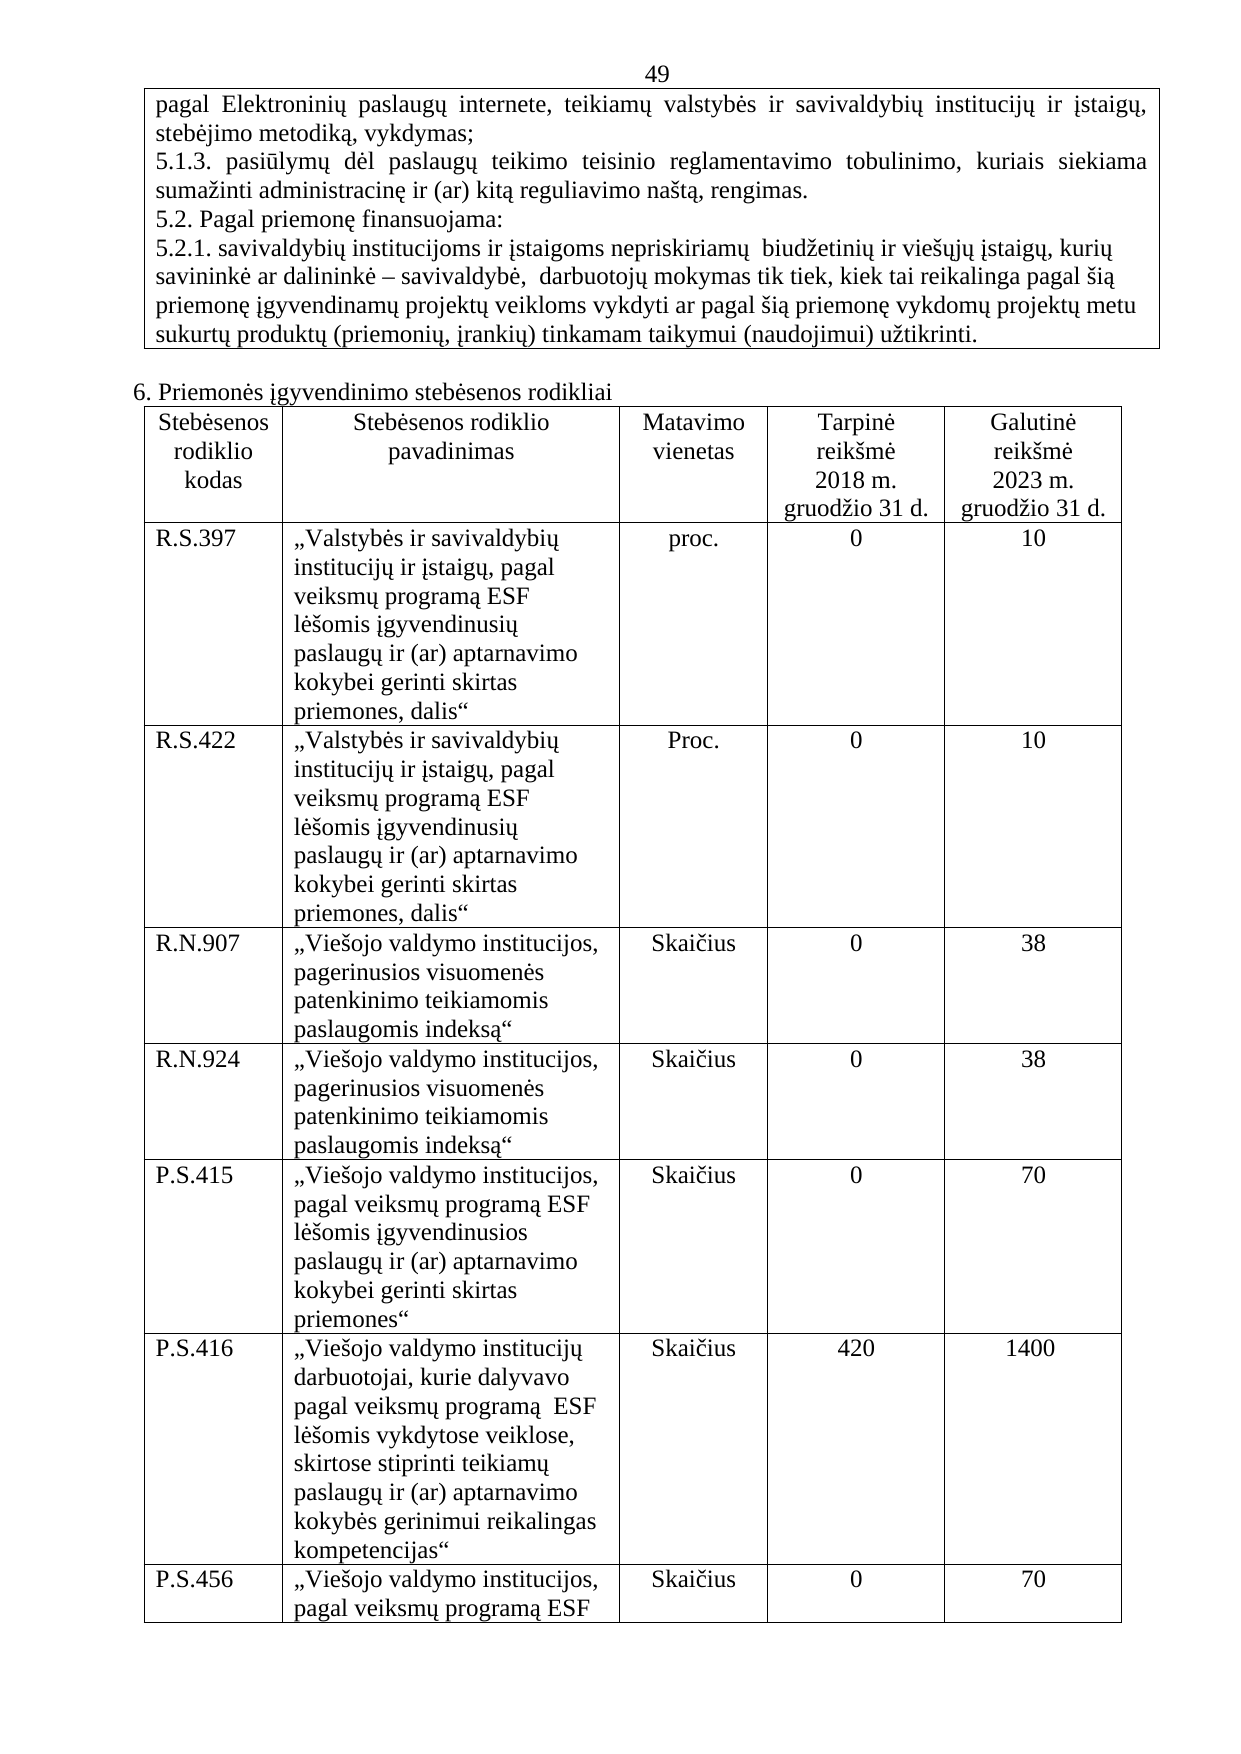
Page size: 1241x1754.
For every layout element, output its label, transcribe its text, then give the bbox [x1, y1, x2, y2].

table_cell 0 [768, 1565, 944, 1622]
table_cell 0 [768, 928, 944, 1043]
table_cell „Viešojo valdymo institucijų darbuotojai, kurie dalyvavo pagal veiksmų programą ESF lėšomis vykdytose veiklose, skirtose stiprinti teikiamų paslaugų ir (ar) aptarnavimo kokybės gerinimui reikalingas kompetencijas“ [283, 1334, 619, 1563]
table_cell 0 [768, 1044, 944, 1159]
table_cell Proc. [620, 726, 767, 927]
table_header Matavimo vienetas [620, 407, 767, 522]
table_cell „Valstybės ir savivaldybių institucijų ir įstaigų, pagal veiksmų programą ESF lėšomis įgyvendinusių paslaugų ir (ar) aptarnavimo kokybei gerinti skirtas priemones, dalis“ [283, 523, 619, 724]
table_cell Skaičius [620, 1044, 767, 1159]
table_cell 38 [945, 928, 1121, 1043]
table_cell R.N.907 [145, 928, 282, 1043]
table_cell Skaičius [620, 1334, 767, 1563]
table_cell 0 [768, 523, 944, 724]
table_cell proc. [620, 523, 767, 724]
table_cell P.S.456 [145, 1565, 282, 1622]
table_cell „Viešojo valdymo institucijos, pagerinusios visuomenės patenkinimo teikiamomis paslaugomis indeksą“ [283, 1044, 619, 1159]
table_header Galutinė reikšmė 2023 m. gruodžio 31 d. [945, 407, 1121, 522]
table_cell R.S.422 [145, 726, 282, 927]
table_cell 10 [945, 523, 1121, 724]
table_cell 1400 [945, 1334, 1121, 1563]
table_header Stebėsenos rodiklio kodas [145, 407, 282, 522]
table_cell 70 [945, 1160, 1121, 1332]
table_header Stebėsenos rodiklio pavadinimas [283, 407, 619, 522]
table_cell „Viešojo valdymo institucijos, pagerinusios visuomenės patenkinimo teikiamomis paslaugomis indeksą“ [283, 928, 619, 1043]
table_cell Skaičius [620, 1565, 767, 1622]
table_cell 0 [768, 726, 944, 927]
table_cell 10 [945, 726, 1121, 927]
table_cell „Valstybės ir savivaldybių institucijų ir įstaigų, pagal veiksmų programą ESF lėšomis įgyvendinusių paslaugų ir (ar) aptarnavimo kokybei gerinti skirtas priemones, dalis“ [283, 726, 619, 927]
table_cell 70 [945, 1565, 1121, 1622]
table_cell 420 [768, 1334, 944, 1563]
table_header Tarpinė reikšmė 2018 m. gruodžio 31 d. [768, 407, 944, 522]
table_cell P.S.415 [145, 1160, 282, 1332]
table_cell Skaičius [620, 928, 767, 1043]
table_cell Skaičius [620, 1160, 767, 1332]
table_cell „Viešojo valdymo institucijos, pagal veiksmų programą ESF [283, 1565, 619, 1622]
table_cell P.S.416 [145, 1334, 282, 1563]
table_cell R.S.397 [145, 523, 282, 724]
table_header pagal Elektroninių paslaugų internete, teikiamų valstybės ir savivaldybių institucijų ir įstaigų, stebėjimo metodiką, vykdymas; 5.1.3. pasiūlymų dėl paslaugų teikimo teisinio reglamentavimo tobulinimo, kuriais siekiama sumažinti administracinę ir (ar) kitą reguliavimo naštą, rengimas. 5.2. Pagal priemonę finansuojama: 5.2.1. savivaldybių institucijoms ir įstaigoms nepriskiriamų biudžetinių ir viešųjų įstaigų, kurių savininkė ar dalininkė – savivaldybė, darbuotojų mokymas tik tiek, kiek tai reikalinga pagal šią priemonę įgyvendinamų projektų veikloms vykdyti ar pagal šią priemonę vykdomų projektų metu sukurtų produktų (priemonių, įrankių) tinkamam taikymui (naudojimui) užtikrinti. [145, 89, 1159, 348]
table_cell „Viešojo valdymo institucijos, pagal veiksmų programą ESF lėšomis įgyvendinusios paslaugų ir (ar) aptarnavimo kokybei gerinti skirtas priemones“ [283, 1160, 619, 1332]
table_cell 38 [945, 1044, 1121, 1159]
table_cell 0 [768, 1160, 944, 1332]
table_cell R.N.924 [145, 1044, 282, 1159]
text 6. Priemonės įgyvendinimo stebėsenos rodikliai [133, 377, 1181, 406]
